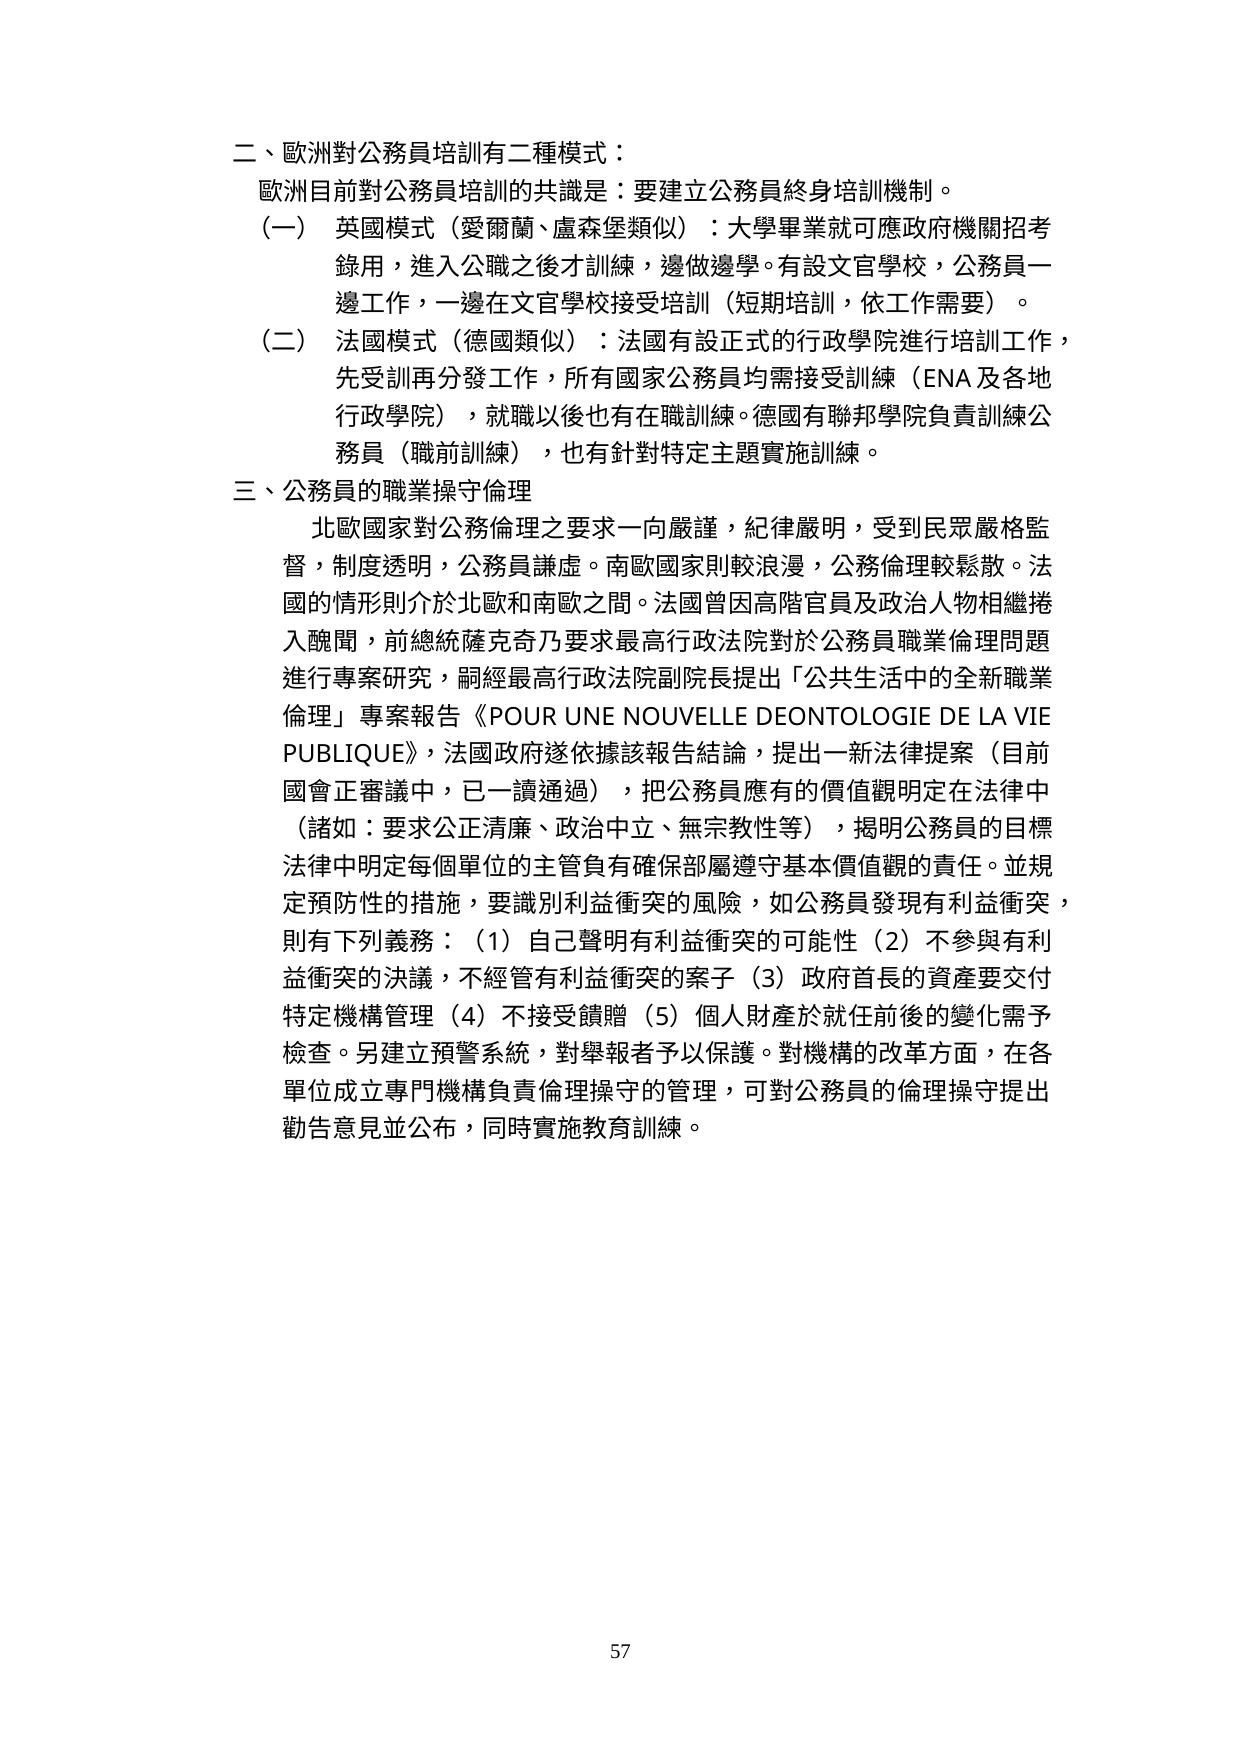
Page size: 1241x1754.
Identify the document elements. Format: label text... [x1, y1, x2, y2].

list 法國模式（德國類似）：法國有設正式的行政學院進行培訓工作，先受訓再分發工作，所有國家公務員均需接受訓練（ENA及各地行政學院），就職以後也有在職訓練。德國有聯邦學院負責訓練公務員（職前訓練），也有針對特定主題實施訓練。 [247, 320, 1053, 470]
subtitle 公務員的職業操守倫理 北歐國家對公務倫理之要求一向嚴謹，紀律嚴明，受到民眾嚴格監督，制度透明，公務員謙虛。南歐國家則較浪漫，公務倫理較鬆散。法國的情形則介於北歐和南歐之間。法國曾因高階官員及政治人物相繼捲入醜聞，前總統薩克奇乃要求最高行政法院對於公務員職業倫理問題進行專案研究，嗣經最高行政法院副院長提出「公共生活中的全新職業倫理」專案報告《POUR UNE NOUVELLE DEONTOLOGIE DE LA VIE PUBLIQUE》，法國政府遂依據該報告結論，提出一新法律提案（目前國會正審議中，已一讀通過），把公務員應有的價值觀明定在法律中（諸如：要求公正清廉、政治中立、無宗教性等），揭明公務員的目標，法律中明定每個單位的主管負有確保部屬遵守基本價值觀的責任。並規定預防性的措施，要識別利益衝突的風險，如公務員發現有利益衝突，則有下列義務：（1）自己聲明有利益衝突的可能性（2）不參與有利益衝突的決議，不經管有利益衝突的案子（3）政府首長的資產要交付特定機構管理（4）不接受饋贈（5）個人財產於就任前後的變化需予檢查。另建立預警系統，對舉報者予以保護。對機構的改革方面，在各單位成立專門機構負責倫理操守的管理，可對公務員的倫理操守提出勸告意見並公布，同時實施教育訓練。 [232, 470, 1053, 1145]
list 英國模式（愛爾蘭、盧森堡類似）：大學畢業就可應政府機關招考錄用，進入公職之後才訓練，邊做邊學。有設文官學校，公務員一邊工作，一邊在文官學校接受培訓（短期培訓，依工作需要）。 [247, 208, 1053, 320]
subtitle 歐洲對公務員培訓有二種模式： [232, 133, 1053, 170]
text 歐洲目前對公務員培訓的共識是：要建立公務員終身培訓機制。 [232, 170, 1053, 208]
